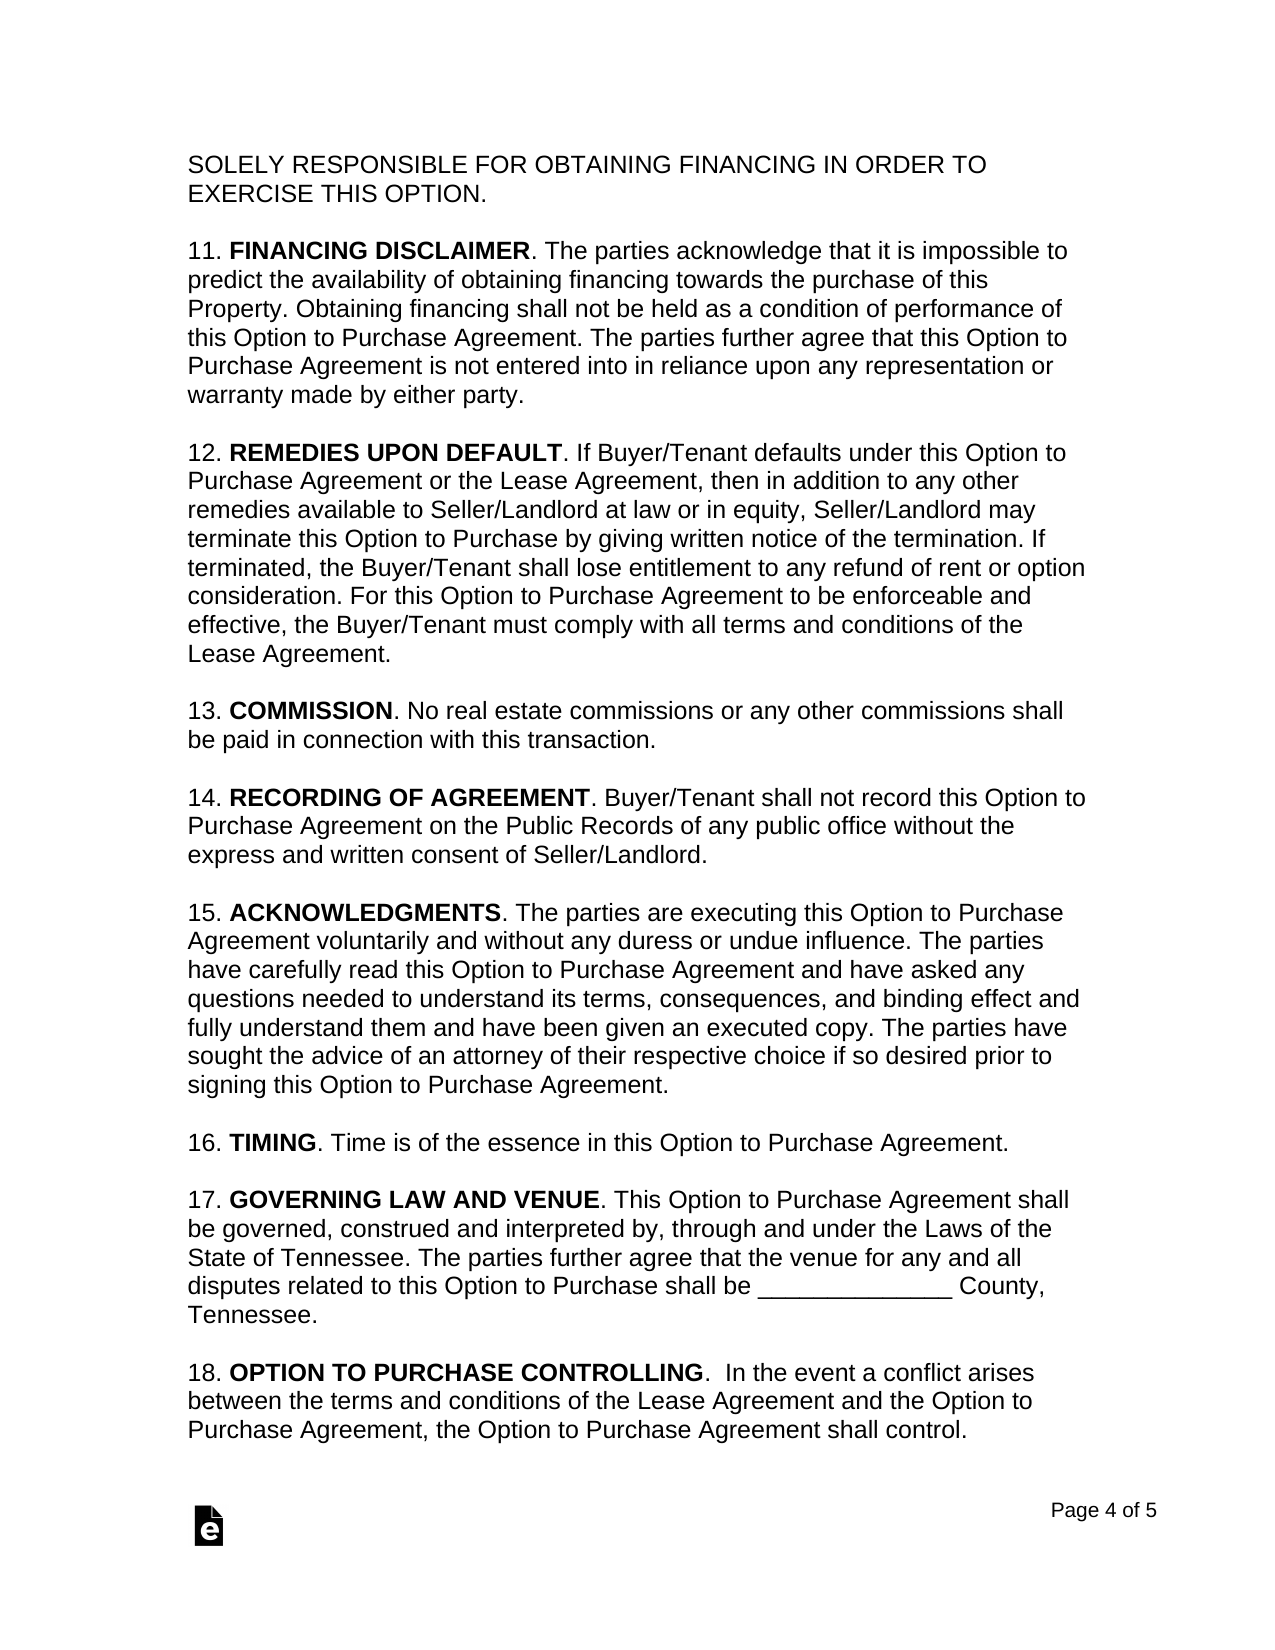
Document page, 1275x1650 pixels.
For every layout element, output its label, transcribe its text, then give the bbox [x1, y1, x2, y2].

text 14. RECORDING OF AGREEMENT. Buyer/Tenant shall not record this Option to Purchase Agreement on the Public Records of any public office without the express and written consent of Seller/Landlord. [187, 782, 1087, 869]
text SOLELY RESPONSIBLE FOR OBTAINING FINANCING IN ORDER TO EXERCISE THIS OPTION. [187, 150, 1087, 207]
text 16. TIMING. Time is of the essence in this Option to Purchase Agreement. [187, 1127, 1087, 1156]
text 11. FINANCING DISCLAIMER. The parties acknowledge that it is impossible to predict the availability of obtaining financing towards the purchase of this Property. Obtaining financing shall not be held as a condition of performance of this Option to Purchase Agreement. The parties further agree that this Option to Purchase Agreement is not entered into in reliance upon any representation or warranty made by either party. [187, 236, 1087, 409]
text 12. REMEDIES UPON DEFAULT. If Buyer/Tenant defaults under this Option to Purchase Agreement or the Lease Agreement, then in addition to any other remedies available to Seller/Landlord at law or in equity, Seller/Landlord may terminate this Option to Purchase by giving written notice of the termination. If terminated, the Buyer/Tenant shall lose entitlement to any refund of rent or option consideration. For this Option to Purchase Agreement to be enforceable and effective, the Buyer/Tenant must comply with all terms and conditions of the Lease Agreement. [187, 437, 1087, 667]
text 15. ACKNOWLEDGMENTS. The parties are executing this Option to Purchase Agreement voluntarily and without any duress or undue influence. The parties have carefully read this Option to Purchase Agreement and have asked any questions needed to understand its terms, consequences, and binding effect and fully understand them and have been given an executed copy. The parties have sought the advice of an attorney of their respective choice if so desired prior to signing this Option to Purchase Agreement. [187, 897, 1087, 1099]
text 13. COMMISSION. No real estate commissions or any other commissions shall be paid in connection with this transaction. [187, 696, 1087, 754]
text 18. OPTION TO PURCHASE CONTROLLING. In the event a conflict arises between the terms and conditions of the Lease Agreement and the Option to Purchase Agreement, the Option to Purchase Agreement shall control. [187, 1357, 1087, 1444]
text 17. GOVERNING LAW AND VENUE. This Option to Purchase Agreement shall be governed, construed and interpreted by, through and under the Laws of the State of Tennessee. The parties further agree that the venue for any and all disputes related to this Option to Purchase shall be ______________ County, Tennessee. [187, 1185, 1087, 1329]
